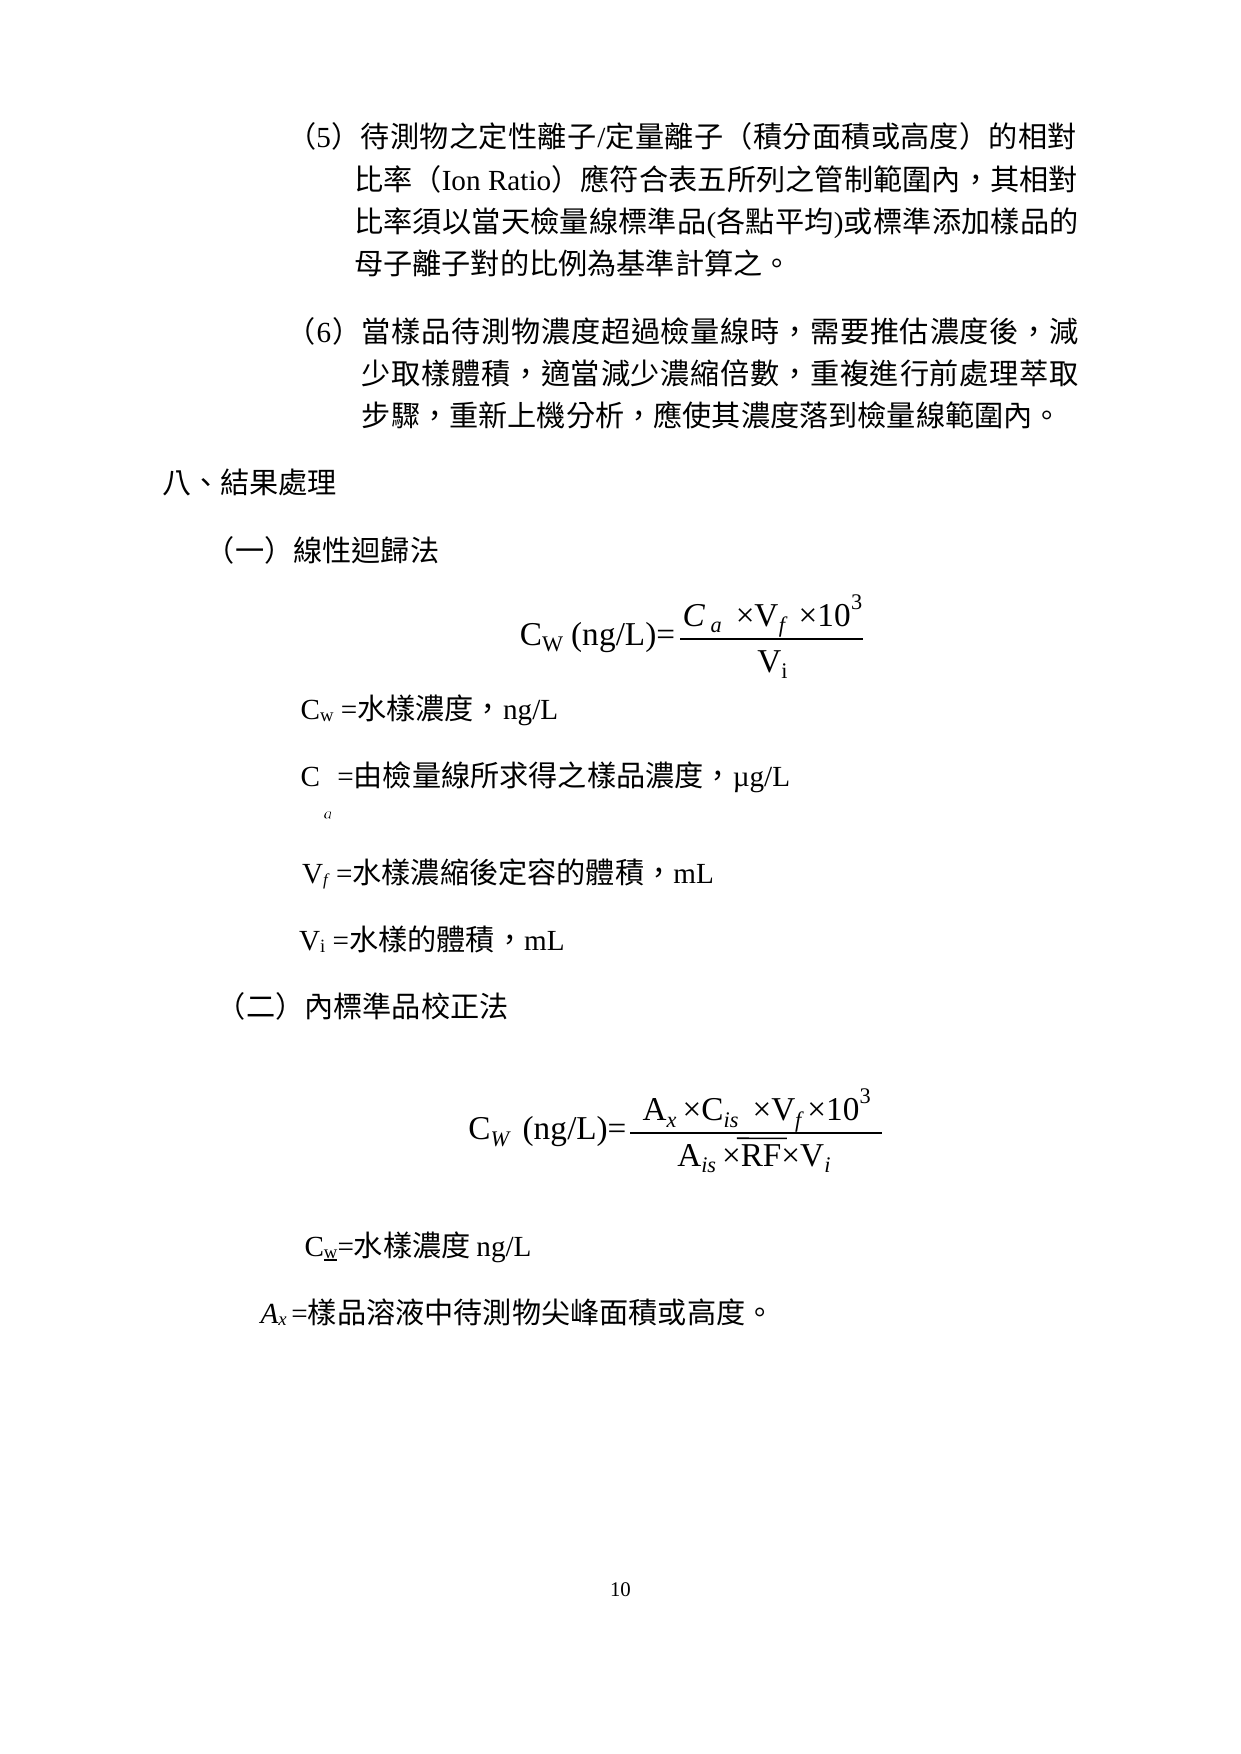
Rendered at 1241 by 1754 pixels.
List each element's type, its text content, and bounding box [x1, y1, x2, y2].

text Vf =水樣濃縮後定容的體積，mL [302, 849, 1078, 892]
text （二）內標準品校正法 [217, 984, 1078, 1026]
text Vi =水樣的體積，mL [299, 917, 1078, 959]
text （6）當樣品待測物濃度超過檢量線時，需要推估濃度後，減少取樣體積，適當減少濃縮倍數，重複進行前處理萃取步驟，重新上機分析，應使其濃度落到檢量線範圍內。 [287, 308, 1078, 435]
text （5）待測物之定性離子/定量離子（積分面積或高度）的相對比率（Ion Ratio）應符合表五所列之管制範圍內，其相對比率須以當天檢量線標準品(各點平均)或標準添加樣品的母子離子對的比例為基準計算之。 [287, 114, 1078, 283]
text Cw=水樣濃度ng/L [304, 1222, 1078, 1264]
text Ax =樣品溶液中待測物尖峰面積或高度。 [217, 1289, 1078, 1332]
text C=由檢量線所求得之樣品濃度，µg/L [300, 753, 1078, 824]
text Cw =水樣濃度，ng/L [300, 594, 1078, 728]
text 八、結果處理 [162, 460, 1078, 502]
text （一）線性迴歸法 [206, 527, 1078, 569]
